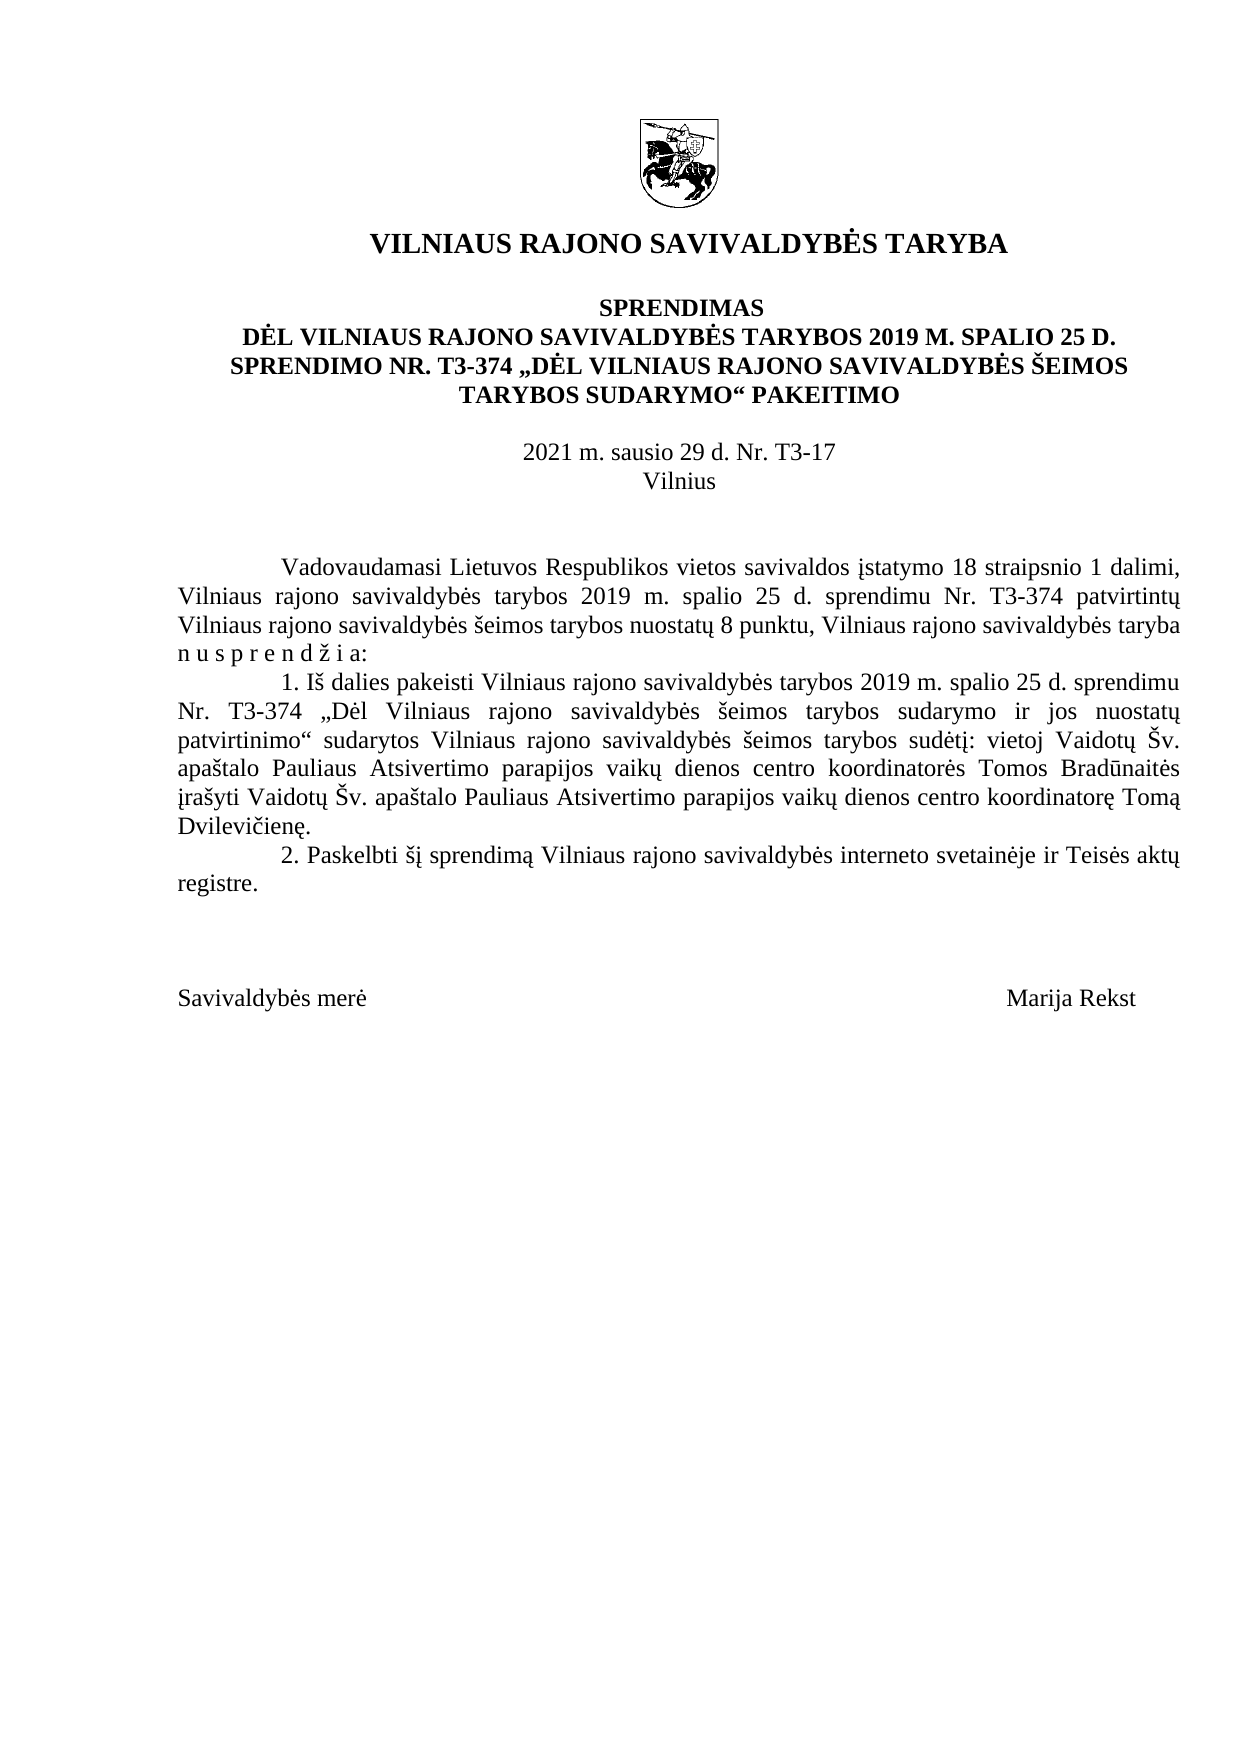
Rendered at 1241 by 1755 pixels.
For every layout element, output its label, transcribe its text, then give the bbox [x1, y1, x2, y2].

text DĖL VILNIAUS RAJONO SAVIVALDYBĖS TARYBOS 2019 M. SPALIO 25 D. SPRENDIMO NR. T3-374 „DĖL VILNIAUS RAJONO SAVIVALDYBĖS ŠEIMOS TARYBOS SUDARYMO“ PAKEITIMO [177, 322, 1181, 408]
text SPRENDIMAS [177, 293, 1186, 322]
text Vilnius [177, 466, 1181, 495]
text 1. Iš dalies pakeisti Vilniaus rajono savivaldybės tarybos 2019 m. spalio 25 d. sprendimu Nr. T3-374 „Dėl Vilniaus rajono savivaldybės šeimos tarybos sudarymo ir jos nuostatų patvirtinimo“ sudarytos Vilniaus rajono savivaldybės šeimos tarybos sudėtį: vietoj Vaidotų Šv. apaštalo Pauliaus Atsivertimo parapijos vaikų dienos centro koordinatorės Tomos Bradūnaitės įrašyti Vaidotų Šv. apaštalo Pauliaus Atsivertimo parapijos vaikų dienos centro koordinatorę Tomą Dvilevičienę. [177, 667, 1181, 840]
text Savivaldybės merė Marija Rekst [177, 983, 1181, 1012]
text Vadovaudamasi Lietuvos Respublikos vietos savivaldos įstatymo 18 straipsnio 1 dalimi, Vilniaus rajono savivaldybės tarybos 2019 m. spalio 25 d. sprendimu Nr. T3-374 patvirtintų Vilniaus rajono savivaldybės šeimos tarybos nuostatų 8 punktu, Vilniaus rajono savivaldybės taryba n u s p r e n d ž i a: [177, 552, 1181, 667]
text 2. Paskelbti šį sprendimą Vilniaus rajono savivaldybės interneto svetainėje ir Teisės aktų registre. [177, 840, 1181, 897]
text VILNIAUS RAJONO SAVIVALDYBĖS TARYBA [192, 226, 1186, 260]
text 2021 m. sausio 29 d. Nr. T3-17 [177, 437, 1181, 466]
